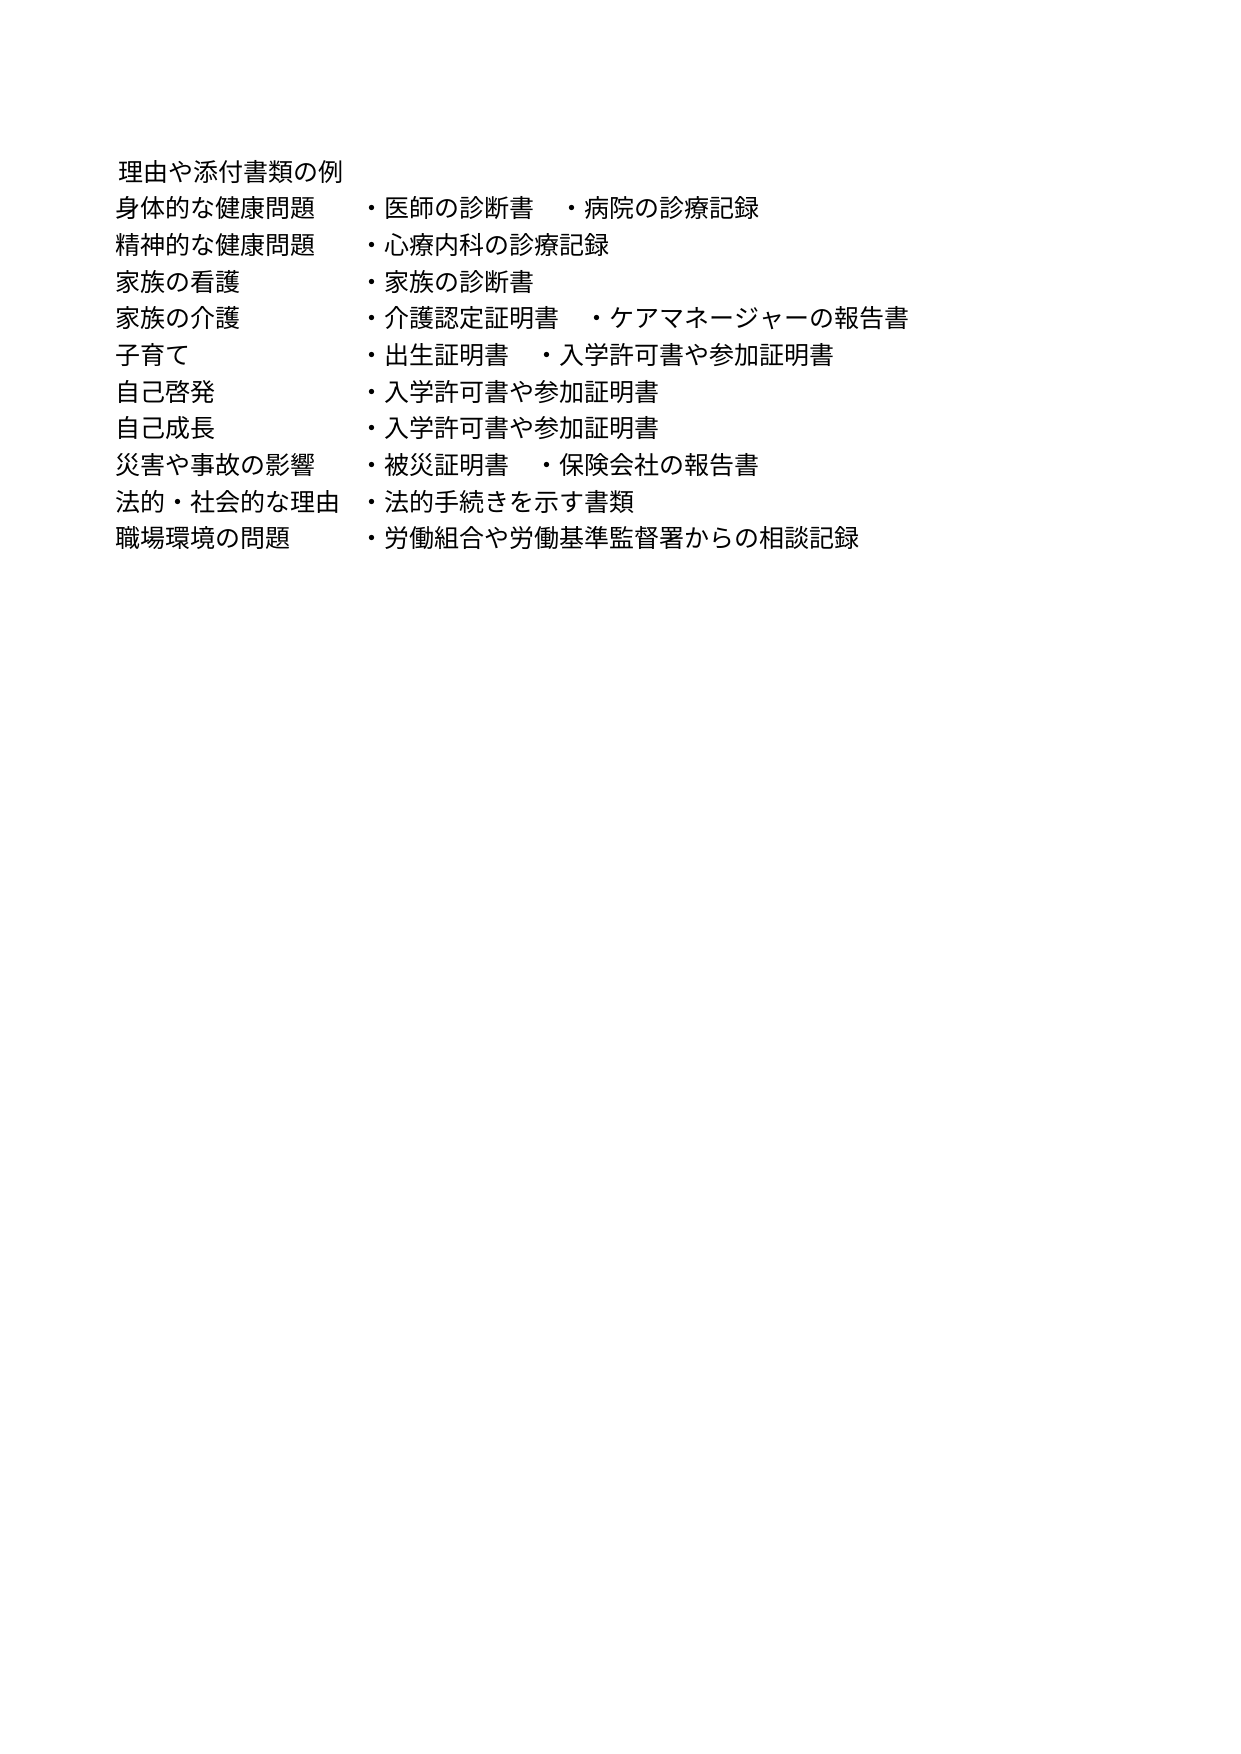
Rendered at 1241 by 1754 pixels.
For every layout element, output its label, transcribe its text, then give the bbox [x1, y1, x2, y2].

table_cell ・労働組合や労働基準監督署からの相談記録 [356, 519, 959, 555]
table_cell [112, 555, 356, 592]
table_cell 家族の看護 [112, 262, 356, 298]
table_cell 災害や事故の影響 [112, 445, 356, 482]
table_cell 職場環境の問題 [112, 519, 356, 555]
table_cell ・出生証明書 ・入学許可書や参加証明書 [356, 335, 959, 372]
table_cell ・法的手続きを示す書類 [356, 482, 959, 518]
table_cell 家族の介護 [112, 299, 356, 335]
table_cell ・入学許可書や参加証明書 [356, 372, 959, 408]
table_cell [356, 555, 959, 592]
table_cell ・被災証明書 ・保険会社の報告書 [356, 445, 959, 482]
table_cell 精神的な健康問題 [112, 225, 356, 262]
table_cell ・家族の診断書 [356, 262, 959, 298]
text 理由や添付書類の例 [118, 152, 1122, 188]
table_cell 法的・社会的な理由 [112, 482, 356, 518]
table_cell 自己啓発 [112, 372, 356, 408]
table_cell ・介護認定証明書 ・ケアマネージャーの報告書 [356, 299, 959, 335]
table_cell ・心療内科の診療記録 [356, 225, 959, 262]
table_header 身体的な健康問題 [112, 189, 356, 225]
table_cell [112, 592, 356, 628]
table_cell [356, 592, 959, 628]
table_cell 自己成長 [112, 409, 356, 445]
table_cell 子育て [112, 335, 356, 372]
table_header ・医師の診断書 ・病院の診療記録 [356, 189, 959, 225]
table_cell ・入学許可書や参加証明書 [356, 409, 959, 445]
